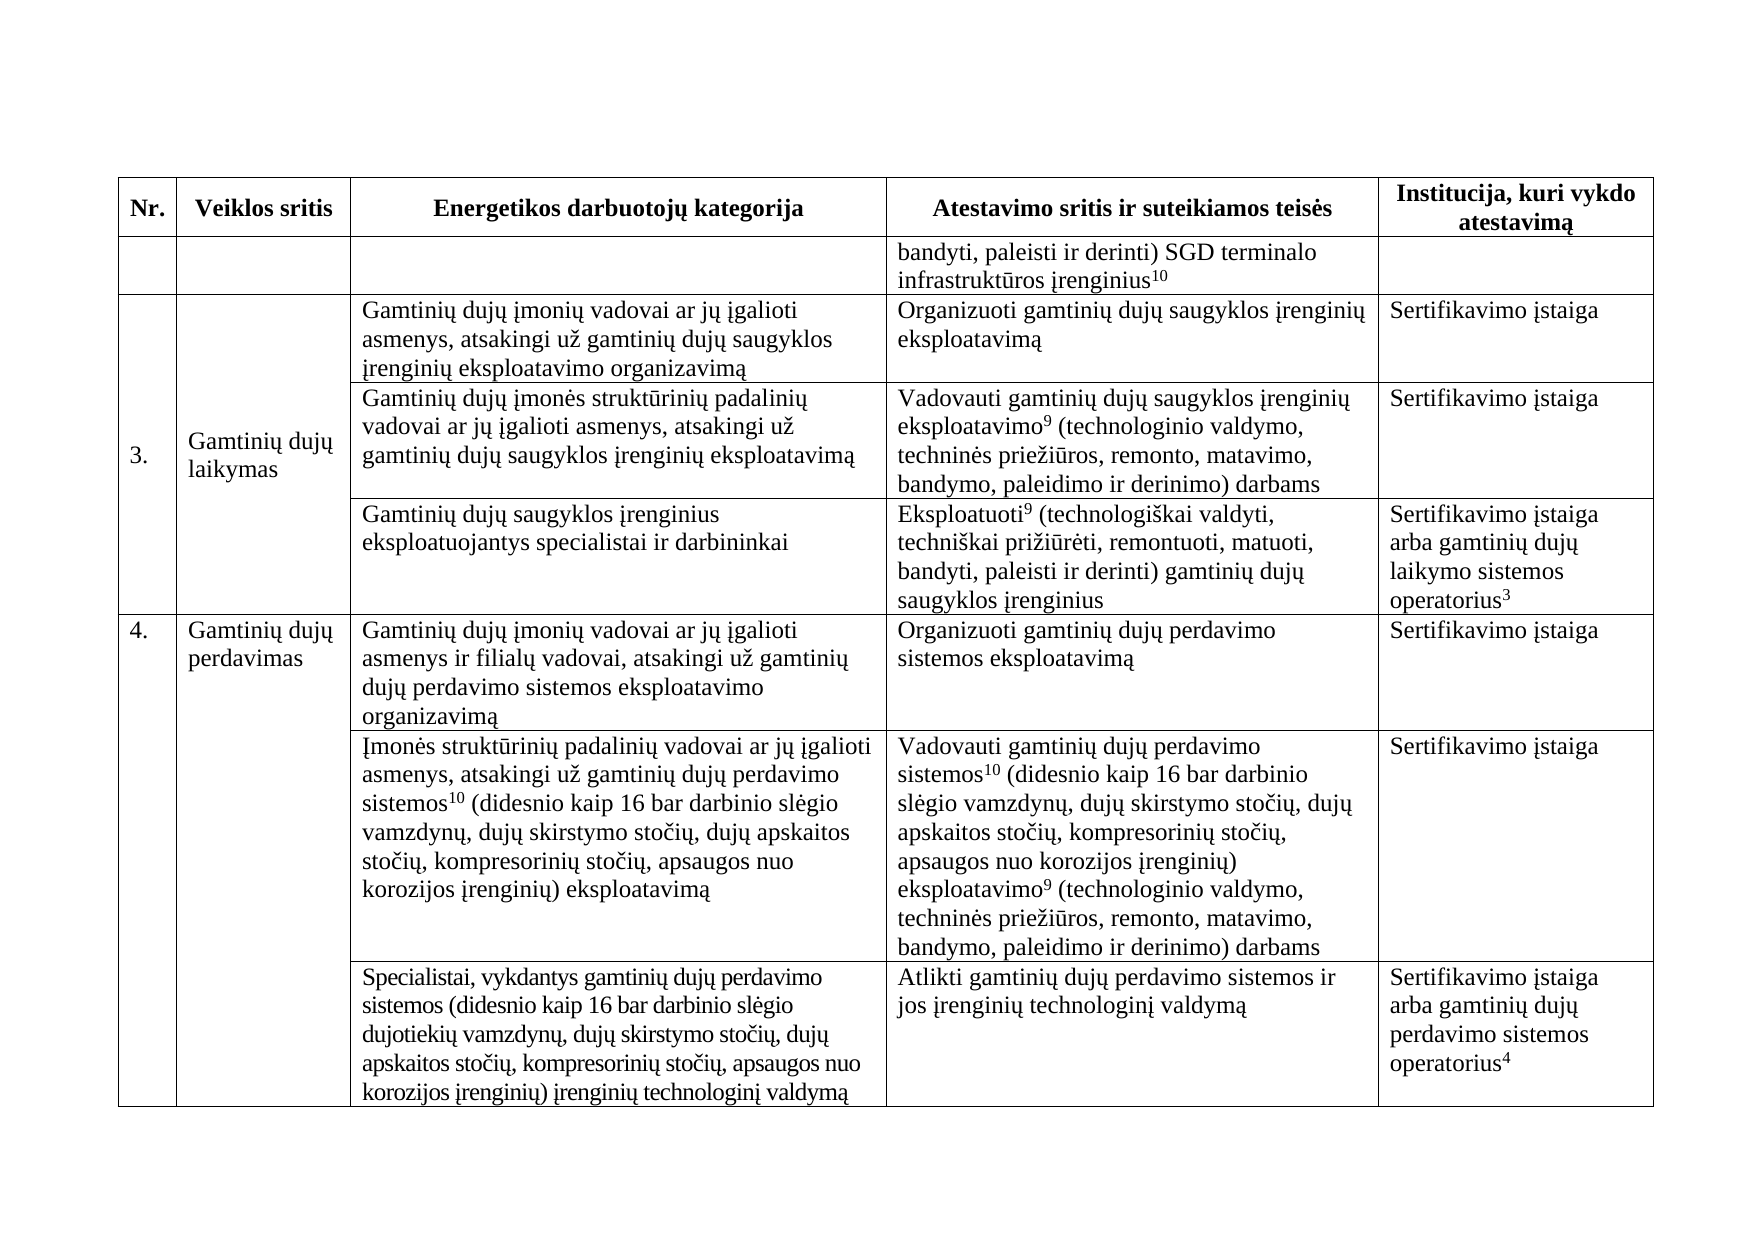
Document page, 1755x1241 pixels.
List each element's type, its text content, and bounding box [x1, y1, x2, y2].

table_cell Gamtinių dujų saugyklos įrenginius eksploatuojantys specialistai ir darbininkai [351, 499, 886, 614]
table_cell 4. [119, 615, 176, 1106]
table_cell [177, 237, 350, 294]
table_header Veiklos sritis [177, 178, 350, 236]
table_cell Eksploatuoti9 (technologiškai valdyti, techniškai prižiūrėti, remontuoti, matuoti, bandyti, paleisti ir derinti) gamtinių dujų saugyklos įrenginius [887, 499, 1378, 614]
table_cell Sertifikavimo įstaiga [1379, 295, 1653, 382]
table_header Institucija, kuri vykdo atestavimą [1379, 178, 1653, 236]
table_cell Gamtinių dujų įmonių vadovai ar jų įgalioti asmenys, atsakingi už gamtinių dujų saugyklos įrenginių eksploatavimo organizavimą [351, 295, 886, 382]
table_cell Organizuoti gamtinių dujų perdavimo sistemos eksploatavimą [887, 615, 1378, 730]
table_cell Sertifikavimo įstaiga arba gamtinių dujų perdavimo sistemos operatorius4 [1379, 962, 1653, 1106]
table_cell Gamtinių dujų perdavimas [177, 615, 350, 1106]
table_cell Gamtinių dujų įmonių vadovai ar jų įgalioti asmenys ir filialų vadovai, atsakingi už gamtinių dujų perdavimo sistemos eksploatavimo organizavimą [351, 615, 886, 730]
table_cell Įmonės struktūrinių padalinių vadovai ar jų įgalioti asmenys, atsakingi už gamtinių dujų perdavimo sistemos10 (didesnio kaip 16 bar darbinio slėgio vamzdynų, dujų skirstymo stočių, dujų apskaitos stočių, kompresorinių stočių, apsaugos nuo korozijos įrenginių) eksploatavimą [351, 731, 886, 961]
table_header Nr. [119, 178, 176, 236]
table_cell Sertifikavimo įstaiga arba gamtinių dujų laikymo sistemos operatorius3 [1379, 499, 1653, 614]
table_cell [119, 237, 176, 294]
table_cell Sertifikavimo įstaiga [1379, 383, 1653, 498]
table_cell Atlikti gamtinių dujų perdavimo sistemos ir jos įrenginių technologinį valdymą [887, 962, 1378, 1106]
table_cell Sertifikavimo įstaiga [1379, 615, 1653, 730]
table_header Atestavimo sritis ir suteikiamos teisės [887, 178, 1378, 236]
table_cell Organizuoti gamtinių dujų saugyklos įrenginių eksploatavimą [887, 295, 1378, 382]
table_cell Gamtinių dujų laikymas [177, 295, 350, 614]
table_header Energetikos darbuotojų kategorija [351, 178, 886, 236]
table_cell Specialistai, vykdantys gamtinių dujų perdavimo sistemos (didesnio kaip 16 bar darbinio slėgio dujotiekių vamzdynų, dujų skirstymo stočių, dujų apskaitos stočių, kompresorinių stočių, apsaugos nuo korozijos įrenginių) įrenginių technologinį valdymą [351, 962, 886, 1106]
table_cell Gamtinių dujų įmonės struktūrinių padalinių vadovai ar jų įgalioti asmenys, atsakingi už gamtinių dujų saugyklos įrenginių eksploatavimą [351, 383, 886, 498]
table_cell Sertifikavimo įstaiga [1379, 731, 1653, 961]
table_cell 3. [119, 295, 176, 614]
table_cell bandyti, paleisti ir derinti) SGD terminalo infrastruktūros įrenginius10 [887, 237, 1378, 294]
table_cell [1379, 237, 1653, 294]
table_cell Vadovauti gamtinių dujų perdavimo sistemos10 (didesnio kaip 16 bar darbinio slėgio vamzdynų, dujų skirstymo stočių, dujų apskaitos stočių, kompresorinių stočių, apsaugos nuo korozijos įrenginių) eksploatavimo9 (technologinio valdymo, techninės priežiūros, remonto, matavimo, bandymo, paleidimo ir derinimo) darbams [887, 731, 1378, 961]
table_cell Vadovauti gamtinių dujų saugyklos įrenginių eksploatavimo9 (technologinio valdymo, techninės priežiūros, remonto, matavimo, bandymo, paleidimo ir derinimo) darbams [887, 383, 1378, 498]
table_cell [351, 237, 886, 294]
